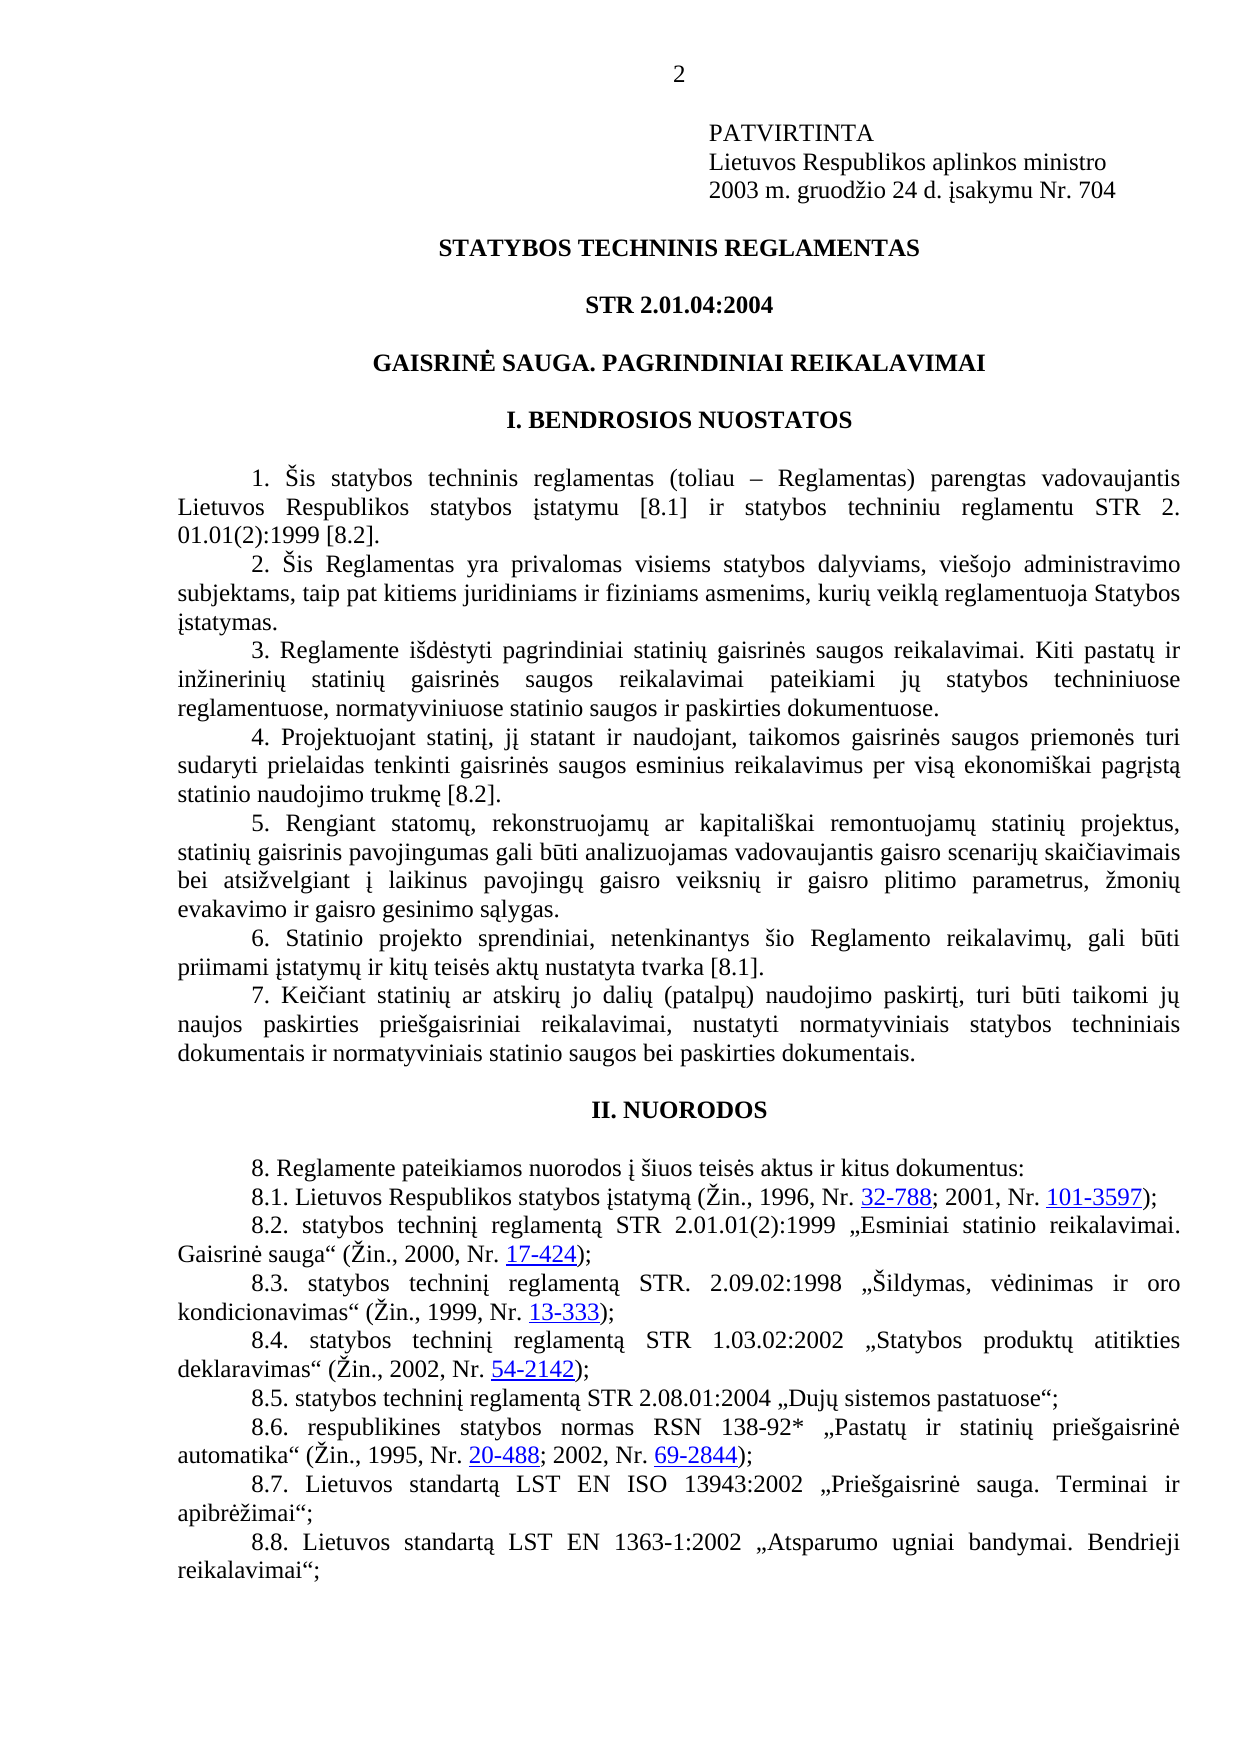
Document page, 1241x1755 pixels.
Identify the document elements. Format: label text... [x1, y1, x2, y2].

text 1. Šis statybos techninis reglamentas (toliau – Reglamentas) parengtas vadovaujantis Lietuvos Respublikos statybos įstatymu [8.1] ir statybos techniniu reglamentu STR 2. 01.01(2):1999 [8.2]. [177, 463, 1181, 549]
text 8.6. respublikines statybos normas RSN 138-92* „Pastatų ir statinių priešgaisrinė automatika“ (Žin., 1995, Nr. 20-488; 2002, Nr. 69-2844); [177, 1412, 1181, 1469]
text GAISRINĖ SAUGA. PAGRINDINIAI REIKALAVIMAI [177, 348, 1181, 377]
text 8.5. statybos techninį reglamentą STR 2.08.01:2004 „Dujų sistemos pastatuose“; [177, 1383, 1181, 1412]
text STR 2.01.04:2004 [177, 291, 1181, 319]
text 5. Rengiant statomų, rekonstruojamų ar kapitališkai remontuojamų statinių projektus, statinių gaisrinis pavojingumas gali būti analizuojamas vadovaujantis gaisro scenarijų skaičiavimais bei atsižvelgiant į laikinus pavojingų gaisro veiksnių ir gaisro plitimo parametrus, žmonių evakavimo ir gaisro gesinimo sąlygas. [177, 808, 1181, 923]
text 6. Statinio projekto sprendiniai, netenkinantys šio Reglamento reikalavimų, gali būti priimami įstatymų ir kitų teisės aktų nustatyta tvarka [8.1]. [177, 923, 1181, 981]
text 8.1. Lietuvos Respublikos statybos įstatymą (Žin., 1996, Nr. 32-788; 2001, Nr. 101-3597); [177, 1182, 1181, 1211]
text Lietuvos Respublikos aplinkos ministro [177, 147, 1181, 176]
text STATYBOS TECHNINIS REGLAMENTAS [177, 233, 1181, 262]
text 7. Keičiant statinių ar atskirų jo dalių (patalpų) naudojimo paskirtį, turi būti taikomi jų naujos paskirties priešgaisriniai reikalavimai, nustatyti normatyviniais statybos techniniais dokumentais ir normatyviniais statinio saugos bei paskirties dokumentais. [177, 981, 1181, 1067]
text 8.2. statybos techninį reglamentą STR 2.01.01(2):1999 „Esminiai statinio reikalavimai. Gaisrinė sauga“ (Žin., 2000, Nr. 17-424); [177, 1211, 1181, 1268]
text 8.7. Lietuvos standartą LST EN ISO 13943:2002 „Priešgaisrinė sauga. Terminai ir apibrėžimai“; [177, 1469, 1181, 1527]
text 4. Projektuojant statinį, jį statant ir naudojant, taikomos gaisrinės saugos priemonės turi sudaryti prielaidas tenkinti gaisrinės saugos esminius reikalavimus per visą ekonomiškai pagrįstą statinio naudojimo trukmę [8.2]. [177, 722, 1181, 808]
text 8. Reglamente pateikiamos nuorodos į šiuos teisės aktus ir kitus dokumentus: [177, 1153, 1181, 1182]
text 2003 m. gruodžio 24 d. įsakymu Nr. 704 [177, 176, 1181, 204]
text I. BENDROSIOS NUOSTATOS [177, 406, 1181, 434]
text PATVIRTINTA [177, 118, 1181, 147]
text 8.4. statybos techninį reglamentą STR 1.03.02:2002 „Statybos produktų atitikties deklaravimas“ (Žin., 2002, Nr. 54-2142); [177, 1326, 1181, 1383]
text 8.3. statybos techninį reglamentą STR. 2.09.02:1998 „Šildymas, vėdinimas ir oro kondicionavimas“ (Žin., 1999, Nr. 13-333); [177, 1268, 1181, 1326]
text 8.8. Lietuvos standartą LST EN 1363-1:2002 „Atsparumo ugniai bandymai. Bendrieji reikalavimai“; [177, 1527, 1181, 1584]
text II. NUORODOS [177, 1096, 1181, 1124]
text 2. Šis Reglamentas yra privalomas visiems statybos dalyviams, viešojo administravimo subjektams, taip pat kitiems juridiniams ir fiziniams asmenims, kurių veiklą reglamentuoja Statybos įstatymas. [177, 549, 1181, 636]
text 3. Reglamente išdėstyti pagrindiniai statinių gaisrinės saugos reikalavimai. Kiti pastatų ir inžinerinių statinių gaisrinės saugos reikalavimai pateikiami jų statybos techniniuose reglamentuose, normatyviniuose statinio saugos ir paskirties dokumentuose. [177, 636, 1181, 722]
